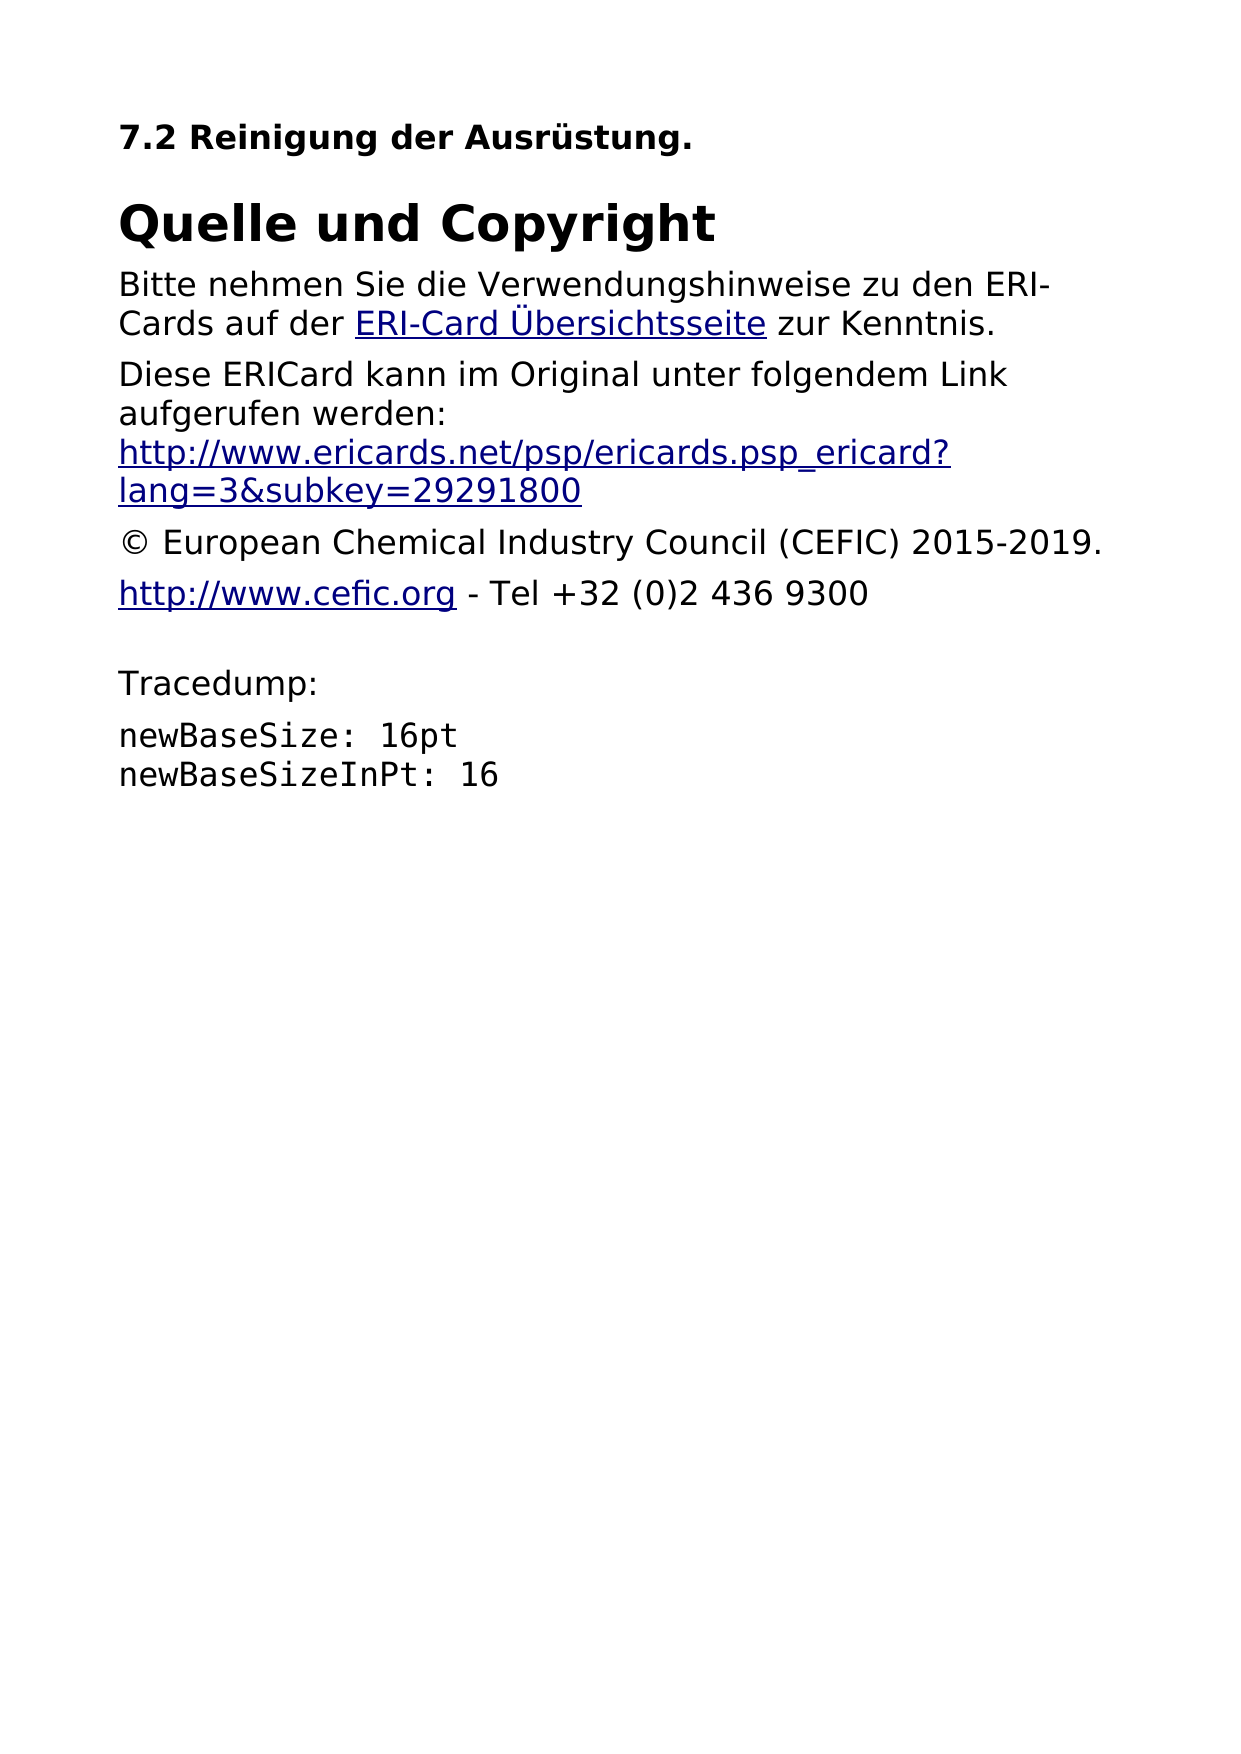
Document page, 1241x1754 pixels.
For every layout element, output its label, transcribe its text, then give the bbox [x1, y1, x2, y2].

subtitle 7.2 Reinigung der Ausrüstung. [118, 118, 1122, 157]
text newBaseSize: 16pt newBaseSizeInPt: 16 [118, 716, 1122, 794]
subtitle Quelle und Copyright [118, 194, 1122, 253]
text http://www.cefic.org - Tel +32 (0)2 436 9300 [118, 575, 1122, 613]
text © European Chemical Industry Council (CEFIC) 2015-2019. [118, 523, 1122, 562]
text Diese ERICard kann im Original unter folgendem Link aufgerufen werden: http://www.ericards.net/psp/ericards.psp_ericard?lang=3&subkey=29291800 [118, 355, 1122, 511]
text Tracedump: [118, 626, 1122, 704]
text Bitte nehmen Sie die Verwendungshinweise zu den ERI-Cards auf der ERI-Card Übersichtsseite zur Kenntnis. [118, 265, 1122, 343]
